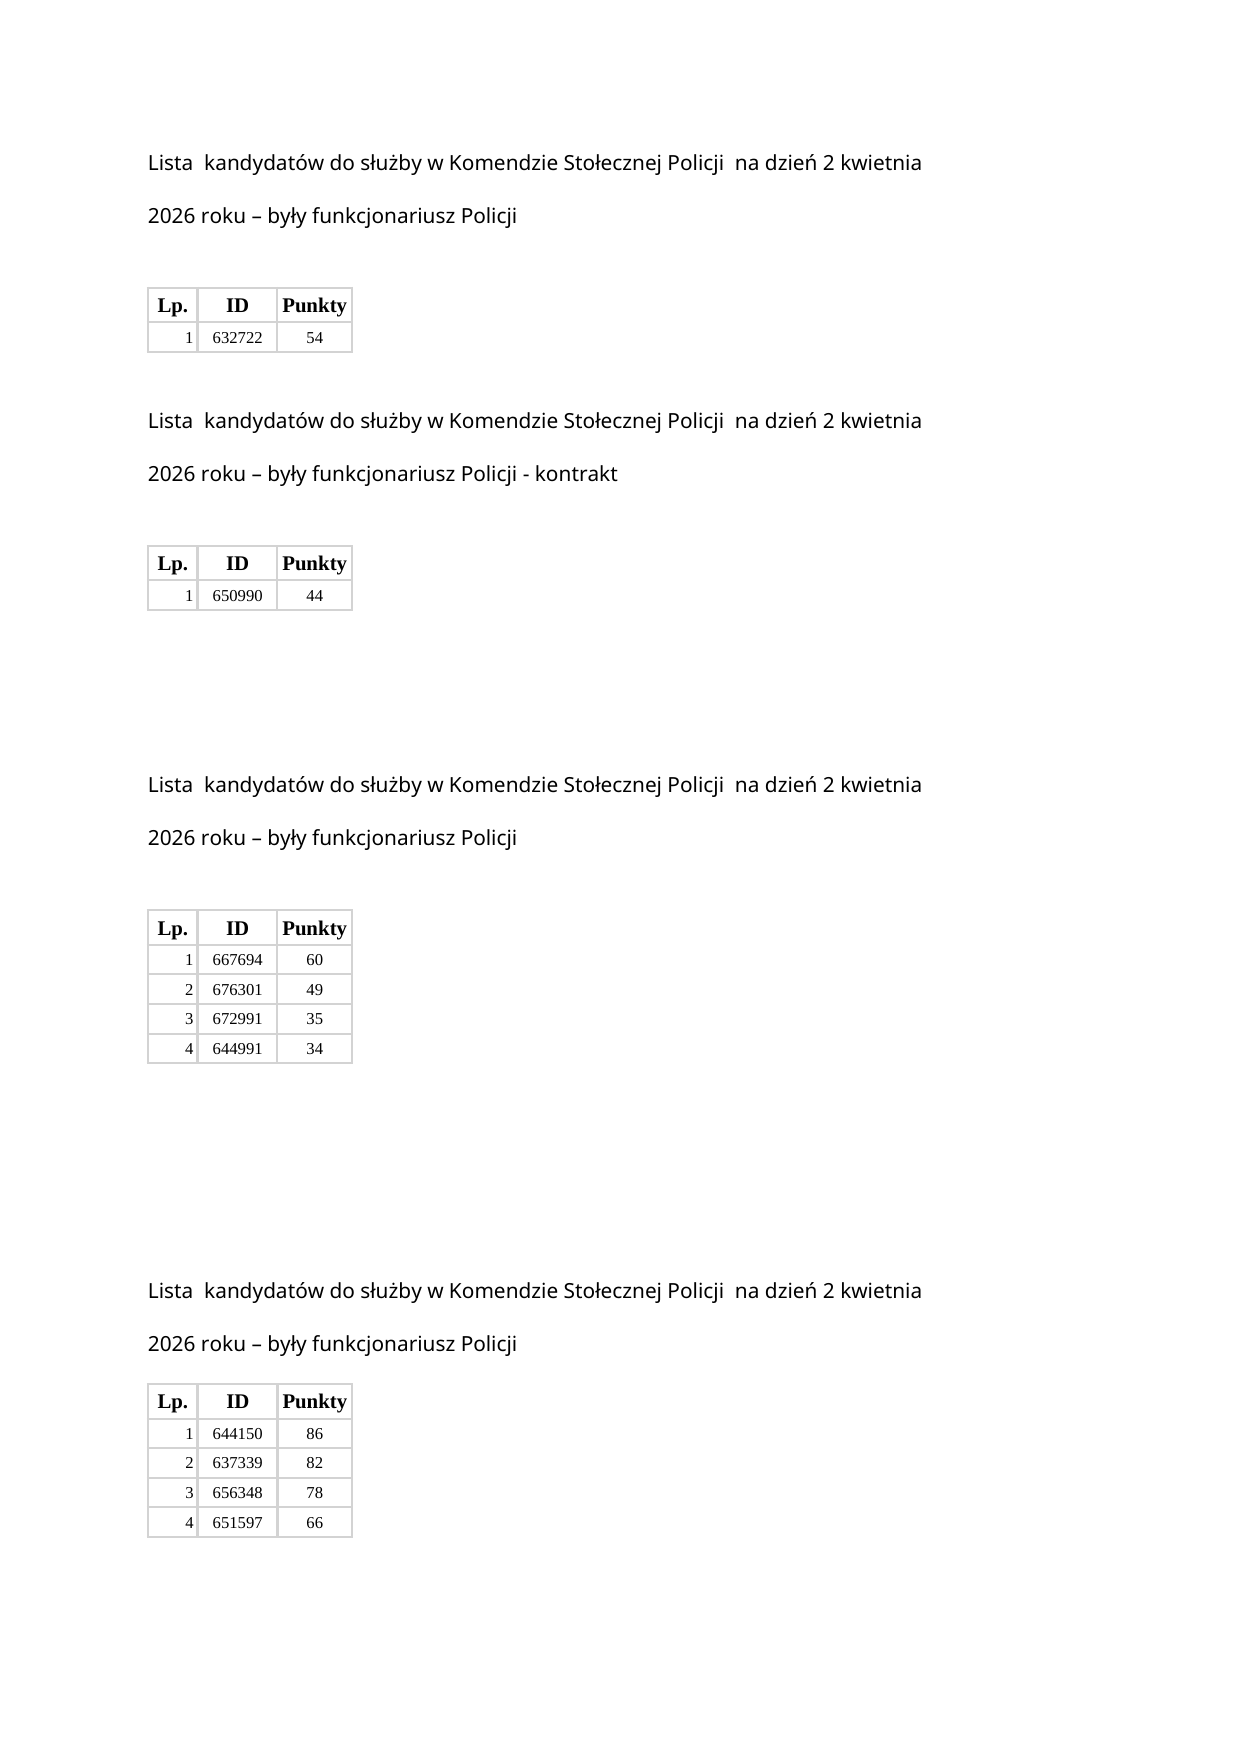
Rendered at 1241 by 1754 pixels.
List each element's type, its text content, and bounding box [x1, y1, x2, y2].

table_cell 60 [278, 946, 351, 973]
table_cell 637339 [199, 1449, 276, 1477]
table_cell 650990 [199, 581, 276, 609]
table_cell 644150 [199, 1420, 276, 1447]
table_header Punkty [278, 289, 351, 321]
table_header Lp. [149, 289, 196, 321]
table_cell 35 [278, 1005, 351, 1032]
table_header Lp. [149, 1385, 196, 1417]
table_cell 1 [149, 946, 196, 973]
table_cell 644991 [199, 1035, 276, 1062]
text 2026 roku – były funkcjonariusz Policji - kontrakt [148, 459, 1093, 520]
table_cell 672991 [199, 1005, 276, 1032]
table_cell 49 [278, 975, 351, 1003]
table_cell 82 [279, 1449, 351, 1477]
text 2026 roku – były funkcjonariusz Policji [148, 1329, 1093, 1358]
table_cell 667694 [199, 946, 276, 973]
text Lista kandydatów do służby w Komendzie Stołecznej Policji na dzień 2 kwietnia [148, 1276, 1093, 1304]
table_header Punkty [278, 911, 351, 944]
table_cell 656348 [199, 1479, 276, 1506]
table_cell 3 [149, 1479, 196, 1506]
table_cell 4 [149, 1035, 196, 1062]
table_header ID [199, 1385, 276, 1417]
text 2026 roku – były funkcjonariusz Policji [148, 201, 1093, 262]
table_cell 86 [279, 1420, 351, 1447]
table_cell 3 [149, 1005, 196, 1032]
table_cell 44 [278, 581, 351, 609]
table_header Lp. [149, 547, 196, 579]
table_cell 1 [149, 1420, 196, 1447]
table_header ID [199, 547, 276, 579]
table_cell 2 [149, 975, 196, 1003]
table_cell 2 [149, 1449, 196, 1477]
table_header ID [199, 911, 276, 944]
table_cell 78 [279, 1479, 351, 1506]
table_cell 1 [149, 581, 196, 609]
text Lista kandydatów do służby w Komendzie Stołecznej Policji na dzień 2 kwietnia [148, 406, 1093, 434]
table_header Punkty [278, 547, 351, 579]
text Lista kandydatów do służby w Komendzie Stołecznej Policji na dzień 2 kwietnia [148, 148, 1093, 176]
table_cell 1 [149, 323, 196, 351]
table_cell 54 [278, 323, 351, 351]
table_cell 651597 [199, 1508, 276, 1536]
text 2026 roku – były funkcjonariusz Policji [148, 823, 1093, 884]
table_header ID [199, 289, 276, 321]
table_cell 34 [278, 1035, 351, 1062]
table_cell 632722 [199, 323, 276, 351]
text Lista kandydatów do służby w Komendzie Stołecznej Policji na dzień 2 kwietnia [148, 770, 1093, 798]
table_cell 66 [279, 1508, 351, 1536]
table_cell 676301 [199, 975, 276, 1003]
table_header Lp. [149, 911, 196, 944]
table_cell 4 [149, 1508, 196, 1536]
table_header Punkty [279, 1385, 351, 1417]
